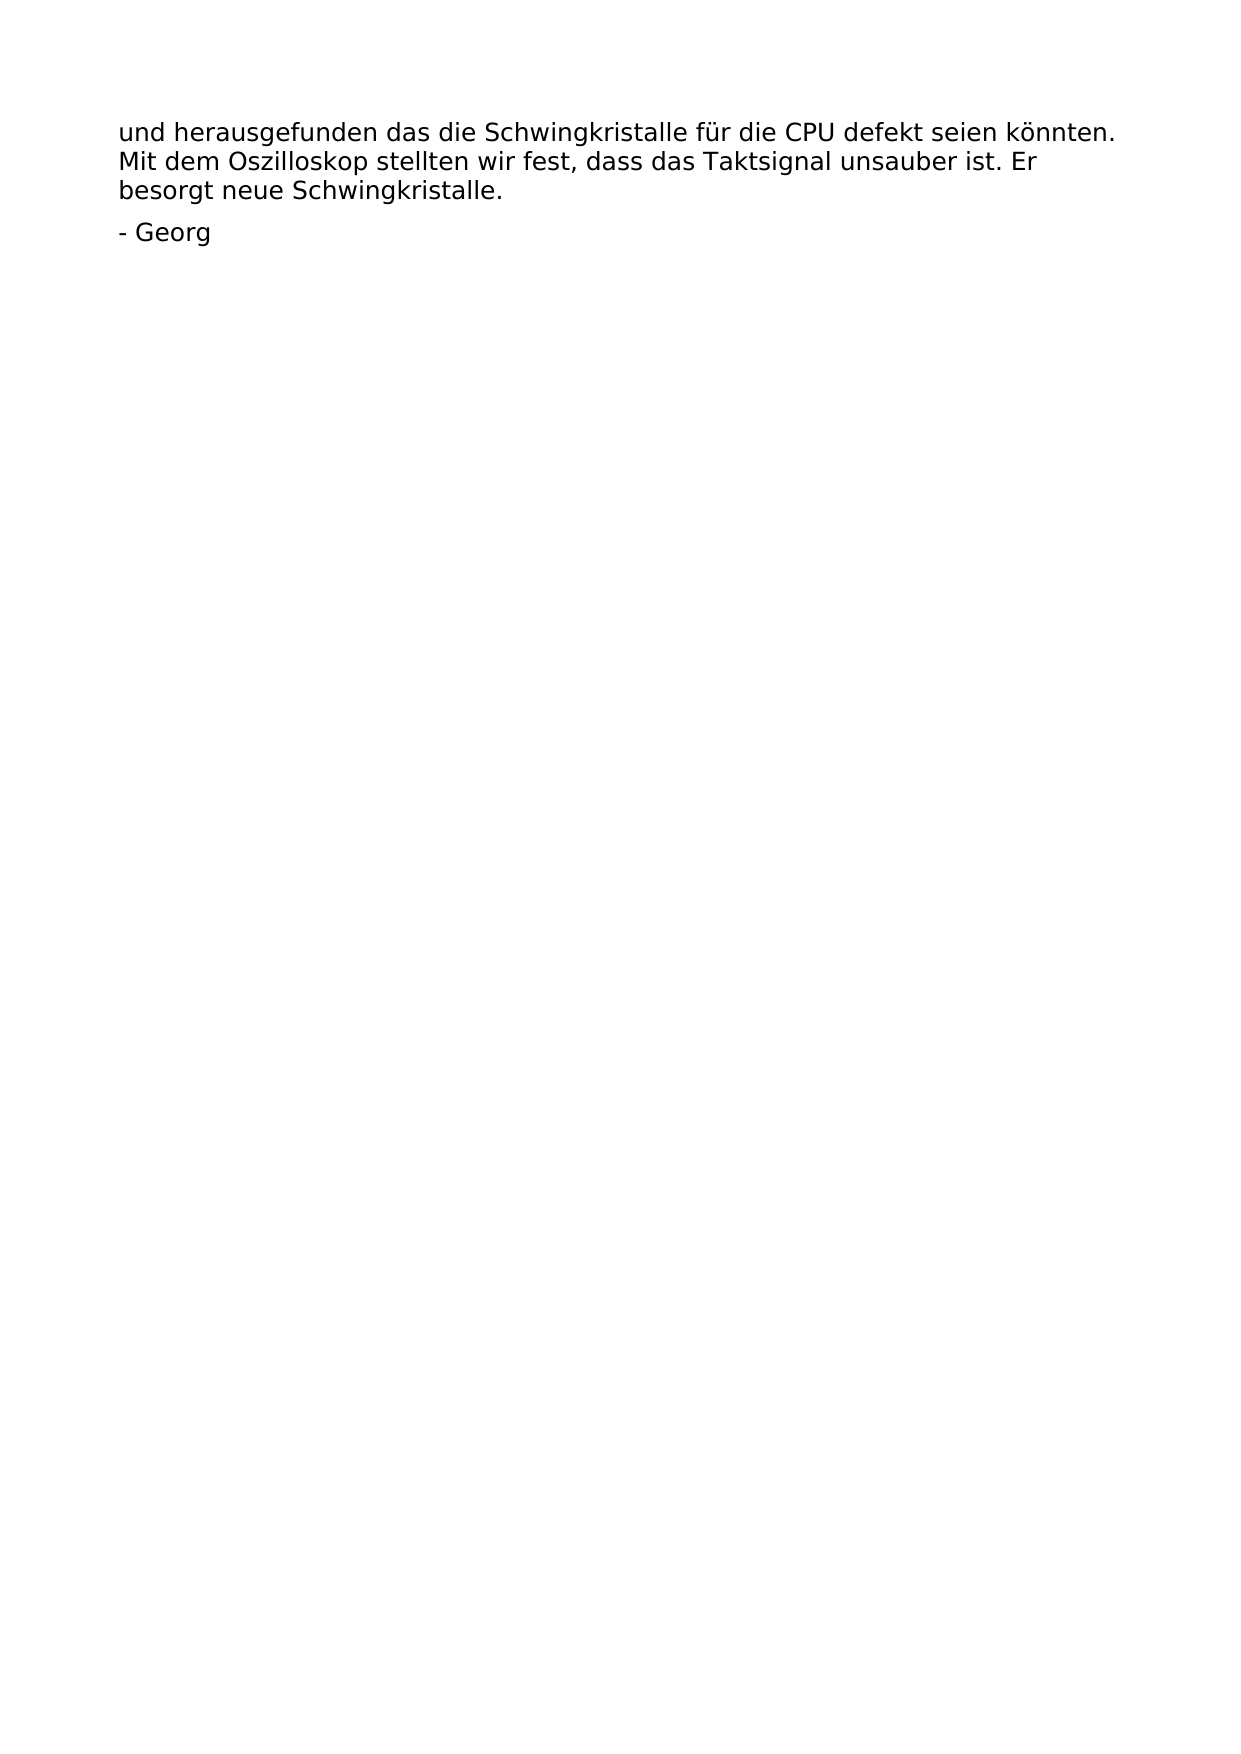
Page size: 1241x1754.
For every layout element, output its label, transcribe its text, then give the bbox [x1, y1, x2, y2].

text - Georg [118, 218, 1122, 247]
text und herausgefunden das die Schwingkristalle für die CPU defekt seien könnten. Mit dem Oszilloskop stellten wir fest, dass das Taktsignal unsauber ist. Er besorgt neue Schwingkristalle. [118, 118, 1122, 206]
